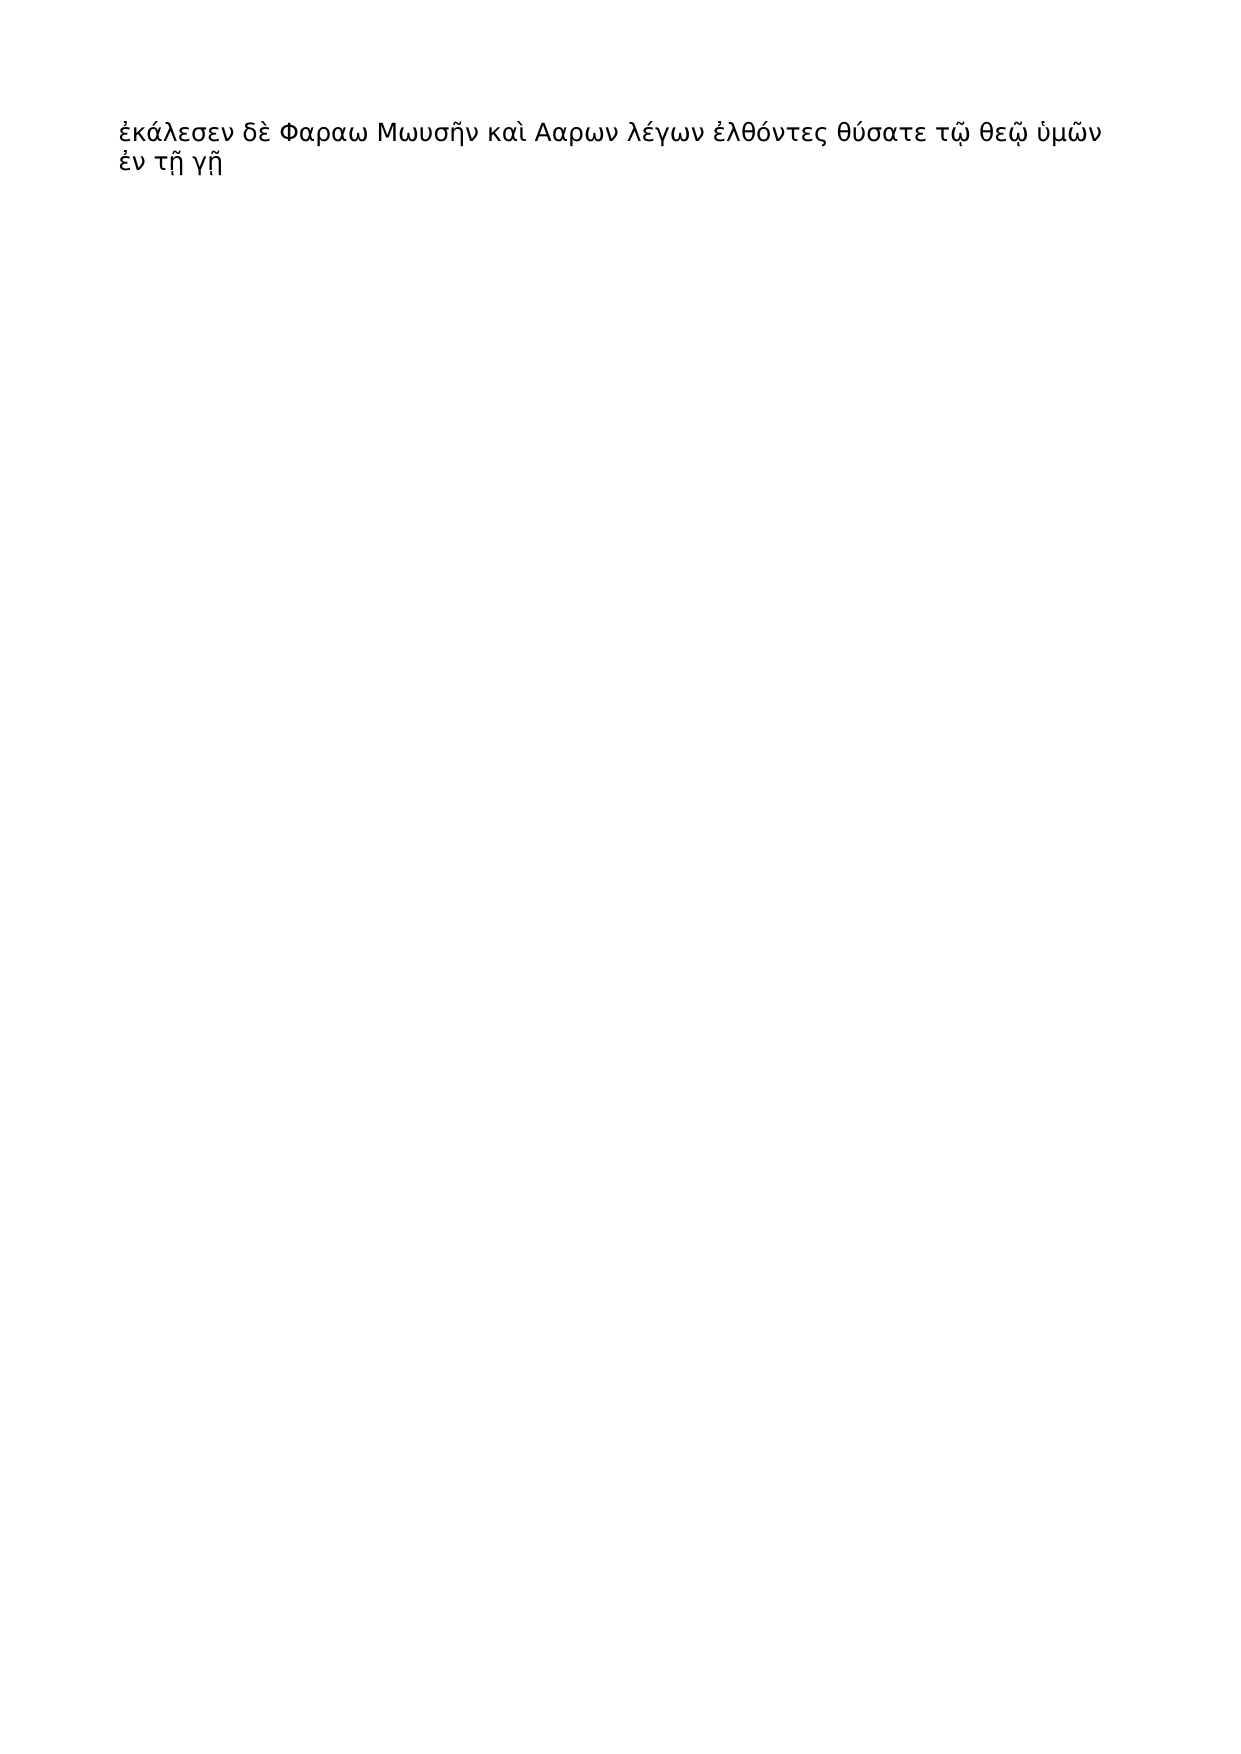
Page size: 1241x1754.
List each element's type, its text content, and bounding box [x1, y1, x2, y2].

text ἐκάλεσεν δὲ Φαραω Μωυσῆν καὶ Ααρων λέγων ἐλθόντες θύσατε τῷ θεῷ ὑμῶν ἐν τῇ γῇ [118, 118, 1122, 176]
